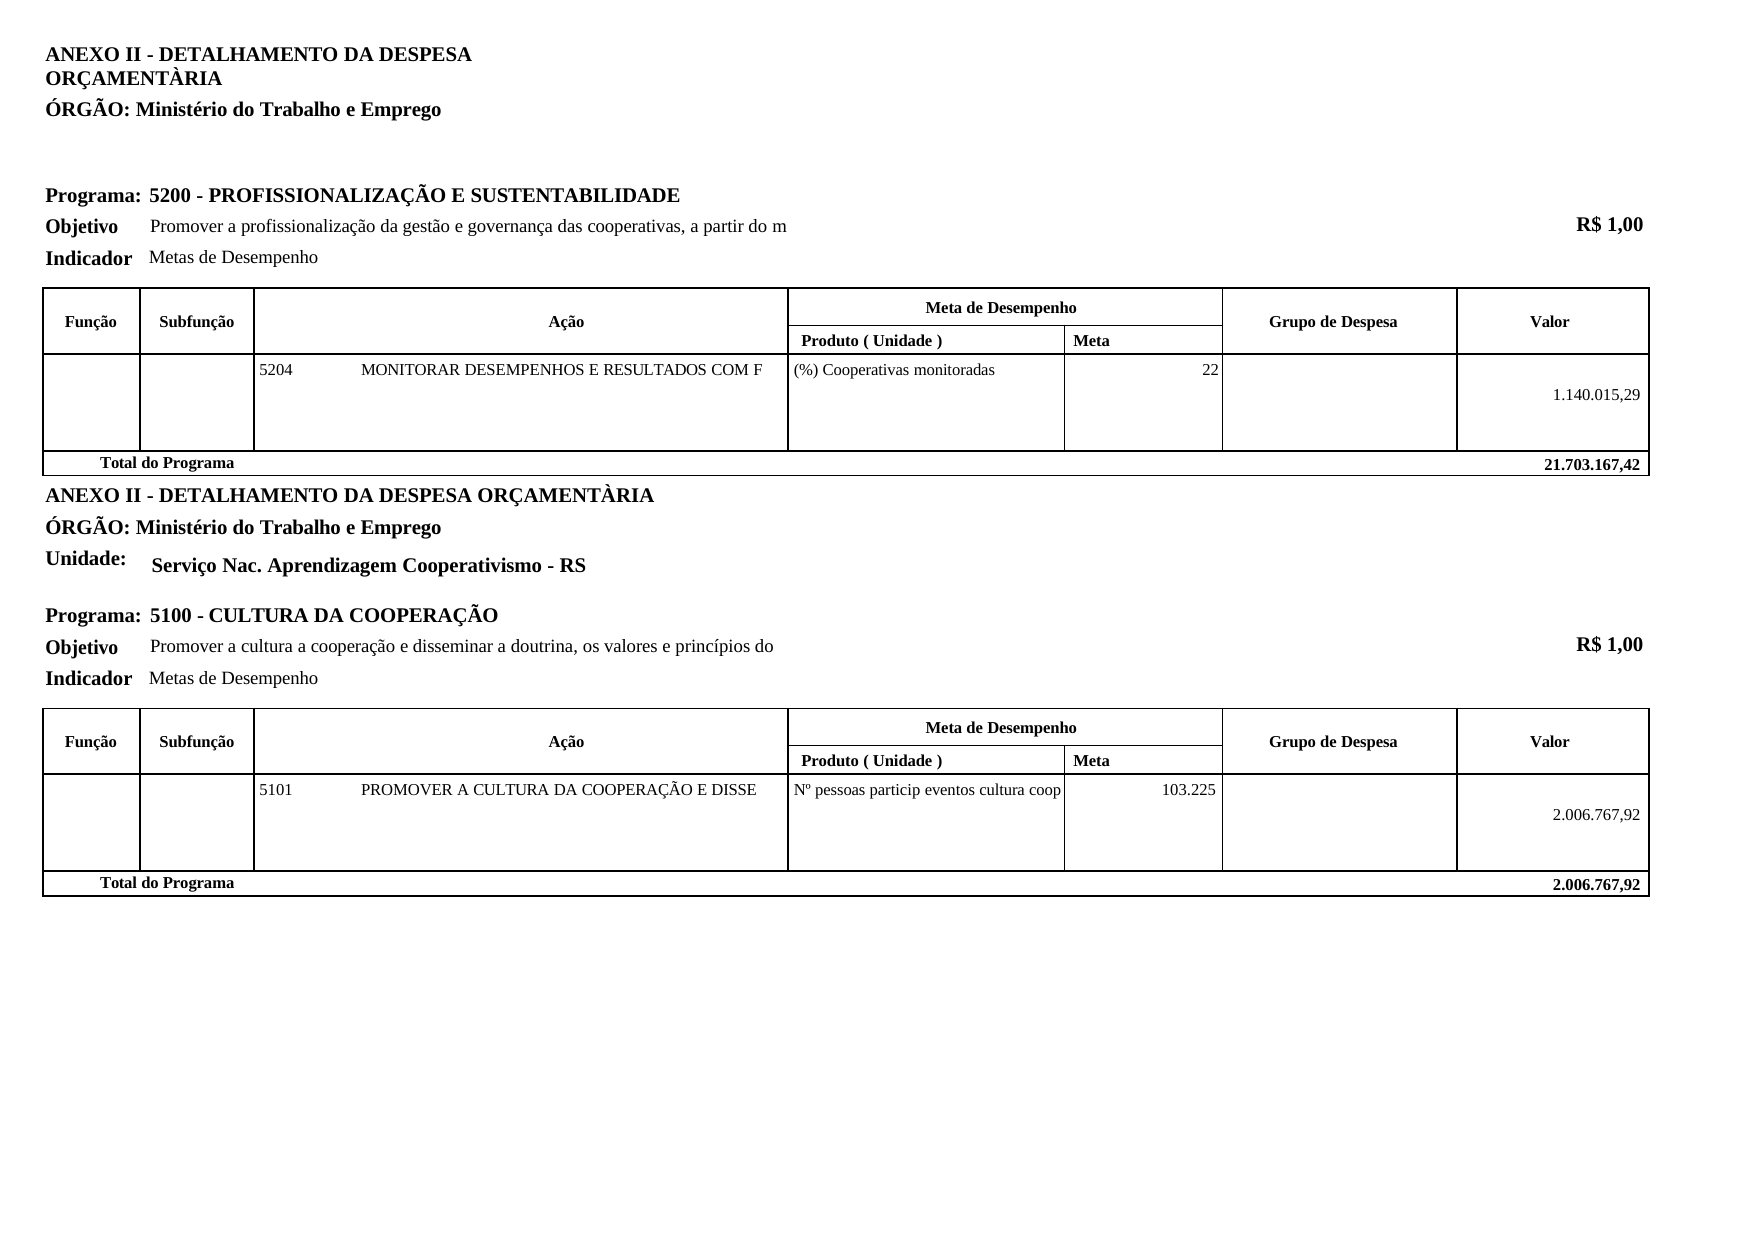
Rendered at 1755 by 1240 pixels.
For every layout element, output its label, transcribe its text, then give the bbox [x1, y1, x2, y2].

table_header Função [44, 709, 139, 773]
text Indicador Metas de Desempenho [45, 666, 779, 690]
table_cell Produto ( Unidade ) [789, 326, 1064, 353]
table_cell [141, 355, 253, 450]
table_cell Total do Programa 2.006.767,92 [44, 872, 1648, 895]
table_cell [44, 355, 139, 450]
table_cell 1.140.015,29 [1458, 355, 1648, 450]
table_cell 22 [1065, 355, 1222, 450]
text ÓRGÃO: Ministério do Trabalho e Emprego [45, 514, 1660, 539]
table_header Ação [255, 709, 787, 773]
table_header Meta de Desempenho [789, 289, 1222, 324]
table_header Subfunção [141, 289, 253, 353]
text Objetivo Promover a cultura a cooperação e disseminar a doutrina, os valores e princípios do [45, 634, 779, 659]
table_cell Total do Programa 21.703.167,42 [44, 452, 1648, 475]
text Programa: 5200 - PROFISSIONALIZAÇÃO E SUSTENTABILIDADE [45, 183, 793, 207]
table_cell Meta [1065, 746, 1222, 773]
text R$ 1,00 [1576, 211, 1660, 236]
table_header Valor [1458, 709, 1648, 773]
table_cell [44, 775, 139, 870]
table_header Ação [255, 289, 787, 353]
table_header Grupo de Despesa [1223, 289, 1456, 353]
table_cell 5101 PROMOVER A CULTURA DA COOPERAÇÃO E DISSE [255, 775, 787, 870]
table_header Grupo de Despesa [1223, 709, 1456, 773]
table_cell 5204 MONITORAR DESEMPENHOS E RESULTADOS COM F [255, 355, 787, 450]
text ANEXO II - DETALHAMENTO DA DESPESA ORÇAMENTÀRIA [45, 483, 1660, 507]
text Unidade: [45, 546, 127, 570]
text Serviço Nac. Aprendizagem Cooperativismo - RS [151, 553, 1660, 577]
table_header Meta de Desempenho [789, 709, 1222, 745]
text R$ 1,00 [1576, 632, 1660, 656]
text Objetivo Promover a profissionalização da gestão e governança das cooperativas, a partir do m [45, 214, 793, 238]
table_cell [1223, 775, 1456, 870]
table_header Função [44, 289, 139, 353]
table_cell [1223, 355, 1456, 450]
table_cell 2.006.767,92 [1458, 775, 1648, 870]
table_cell (%) Cooperativas monitoradas [789, 355, 1064, 450]
table_header Valor [1458, 289, 1648, 353]
text Programa: 5100 - CULTURA DA COOPERAÇÃO [45, 603, 779, 627]
table_header Subfunção [141, 709, 253, 773]
table_cell Nº pessoas particip eventos cultura coop [789, 775, 1064, 870]
table_cell Produto ( Unidade ) [789, 746, 1064, 773]
table_cell [141, 775, 253, 870]
table_cell 103.225 [1065, 775, 1222, 870]
table_cell Meta [1065, 326, 1222, 353]
text Indicador Metas de Desempenho [45, 246, 793, 270]
